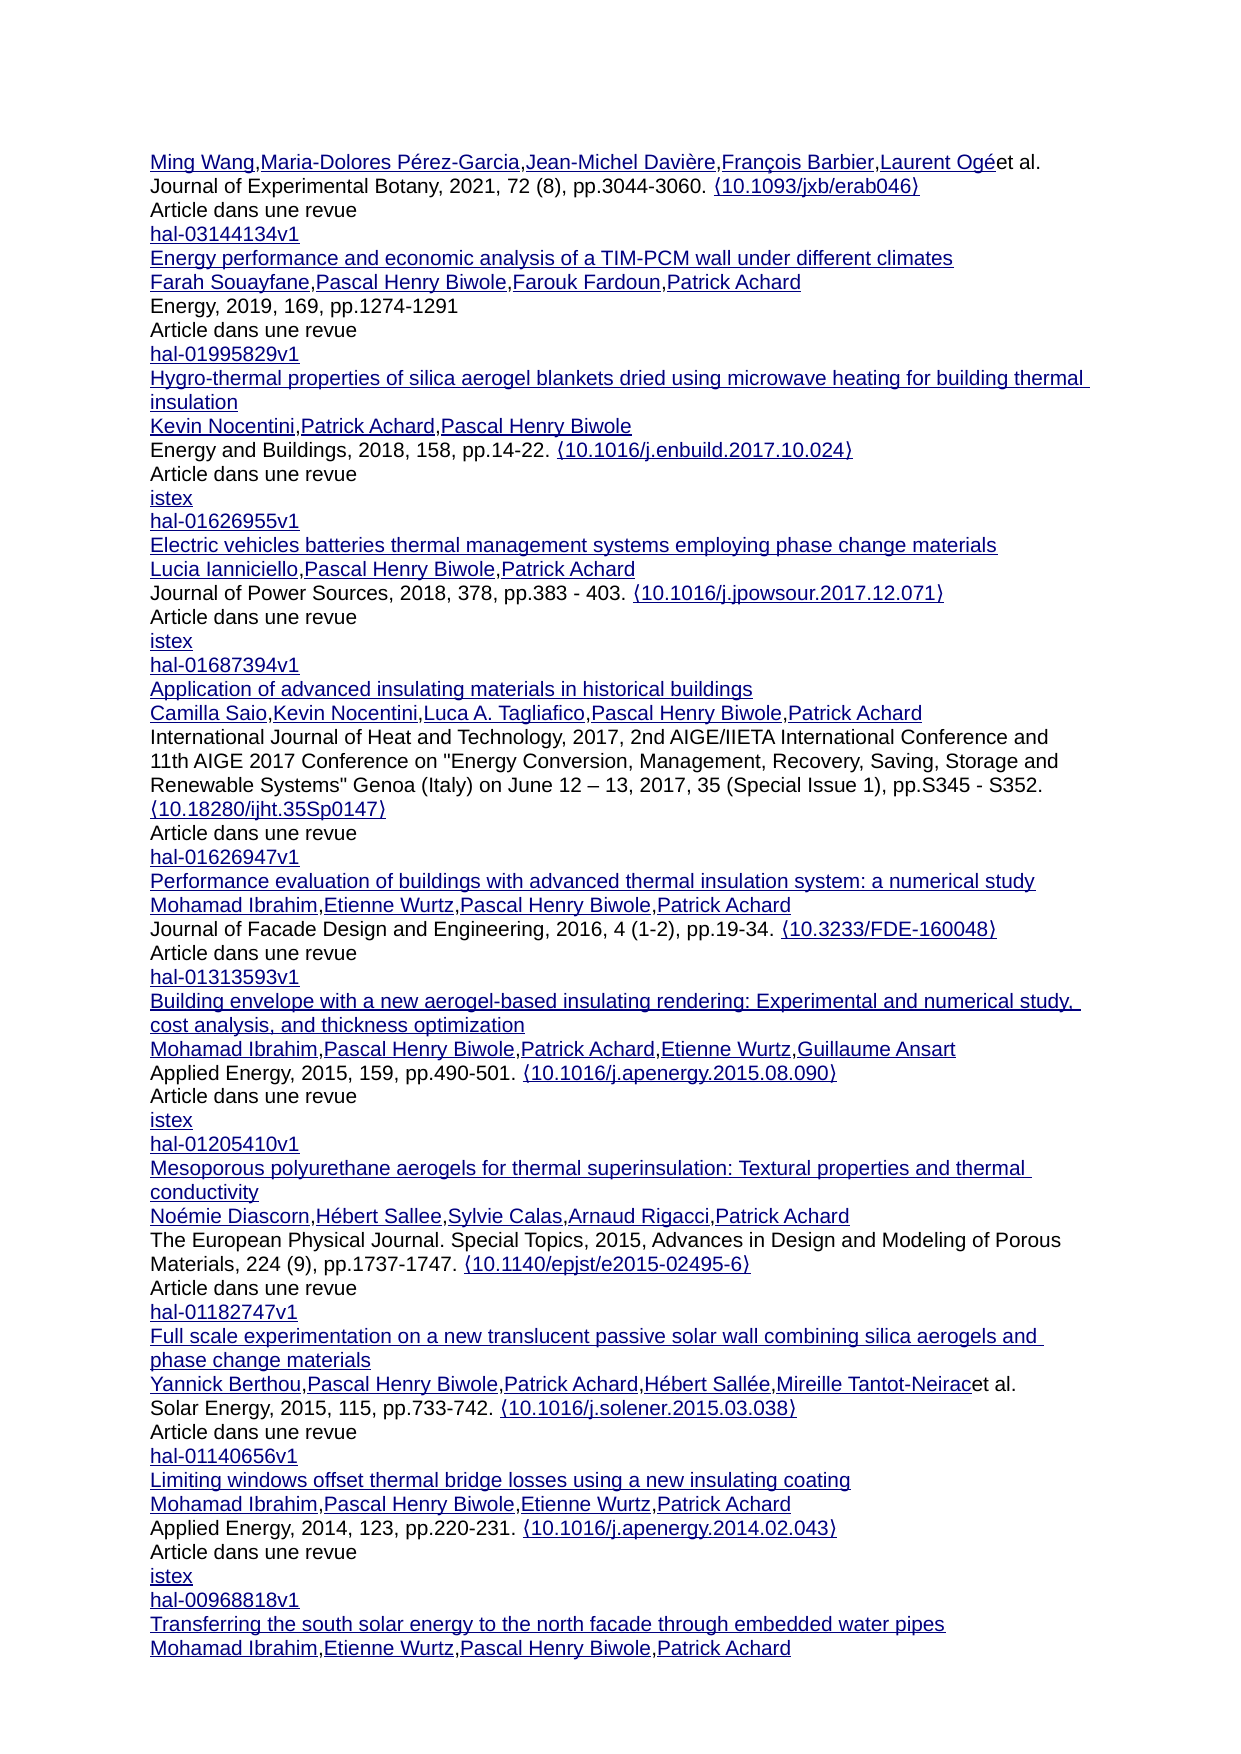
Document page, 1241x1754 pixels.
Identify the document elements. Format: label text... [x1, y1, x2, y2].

table_cell Performance evaluation of buildings with advanced thermal insulation system: a numerical study Mohamad Ibrahim,Etienne Wurtz,Pascal Henry Biwole,Patrick Achard Journal of Facade Design and Engineering, 2016, 4 (1-2), pp.19-34. ⟨10.3233/FDE-160048⟩ Article dans une revue hal-01313593v1 [150, 869, 1090, 988]
table_cell Transferring the south solar energy to the north facade through embedded water pipes Mohamad Ibrahim,Etienne Wurtz,Pascal Henry Biwole,Patrick Achard [150, 1611, 1090, 1659]
table_cell insulation Kevin Nocentini,Patrick Achard,Pascal Henry Biwole Energy and Buildings, 2018, 158, pp.14-22. ⟨10.1016/j.enbuild.2017.10.024⟩ Article dans une revue istex hal-01626955v1 [150, 388, 1090, 533]
table_cell Application of advanced insulating materials in historical buildings Camilla Saio,Kevin Nocentini,Luca A. Tagliafico,Pascal Henry Biwole,Patrick Achard International Journal of Heat and Technology, 2017, 2nd AIGE/IIETA International Conference and 11th AIGE 2017 Conference on "Energy Conversion, Management, Recovery, Saving, Storage and Renewable Systems" Genoa (Italy) on June 12 – 13, 2017, 35 (Special Issue 1), pp.S345 - S352. ⟨10.18280/ijht.35Sp0147⟩ Article dans une revue hal-01626947v1 [150, 677, 1090, 869]
table_cell Building envelope with a new aerogel-based insulating rendering: Experimental and numerical study, cost analysis, and thickness optimization Mohamad Ibrahim,Pascal Henry Biwole,Patrick Achard,Etienne Wurtz,Guillaume Ansart Applied Energy, 2015, 159, pp.490-501. ⟨10.1016/j.apenergy.2015.08.090⟩ Article dans une revue istex hal-01205410v1 [150, 989, 1090, 1156]
table_cell Limiting windows offset thermal bridge losses using a new insulating coating Mohamad Ibrahim,Pascal Henry Biwole,Etienne Wurtz,Patrick Achard Applied Energy, 2014, 123, pp.220-231. ⟨10.1016/j.apenergy.2014.02.043⟩ Article dans une revue istex hal-00968818v1 [150, 1468, 1090, 1611]
table_cell Electric vehicles batteries thermal management systems employing phase change materials Lucia Ianniciello,Pascal Henry Biwole,Patrick Achard Journal of Power Sources, 2018, 378, pp.383 - 403. ⟨10.1016/j.jpowsour.2017.12.071⟩ Article dans une revue istex hal-01687394v1 [150, 533, 1090, 677]
table_cell Mesoporous polyurethane aerogels for thermal superinsulation: Textural properties and thermal conductivity Noémie Diascorn,Hébert Sallee,Sylvie Calas,Arnaud Rigacci,Patrick Achard The European Physical Journal. Special Topics, 2015, Advances in Design and Modeling of Porous Materials, 224 (9), pp.1737-1747. ⟨10.1140/epjst/e2015-02495-6⟩ Article dans une revue hal-01182747v1 [150, 1156, 1090, 1324]
table_cell Hygro-thermal properties of silica aerogel blankets dried using microwave heating for building thermal [150, 366, 1090, 387]
table_cell Energy performance and economic analysis of a TIM-PCM wall under different climates Farah Souayfane,Pascal Henry Biwole,Farouk Fardoun,Patrick Achard Energy, 2019, 169, pp.1274-1291 Article dans une revue hal-01995829v1 [150, 246, 1090, 366]
table_cell Full scale experimentation on a new translucent passive solar wall combining silica aerogels and phase change materials Yannick Berthou,Pascal Henry Biwole,Patrick Achard,Hébert Sallée,Mireille Tantot-Neiracet al. Solar Energy, 2015, 115, pp.733-742. ⟨10.1016/j.solener.2015.03.038⟩ Article dans une revue hal-01140656v1 [150, 1324, 1090, 1468]
table_cell Ming Wang,Maria-Dolores Pérez-Garcia,Jean-Michel Davière,François Barbier,Laurent Ogéet al. Journal of Experimental Botany, 2021, 72 (8), pp.3044-3060. ⟨10.1093/jxb/erab046⟩ Article dans une revue hal-03144134v1 [150, 150, 1090, 246]
